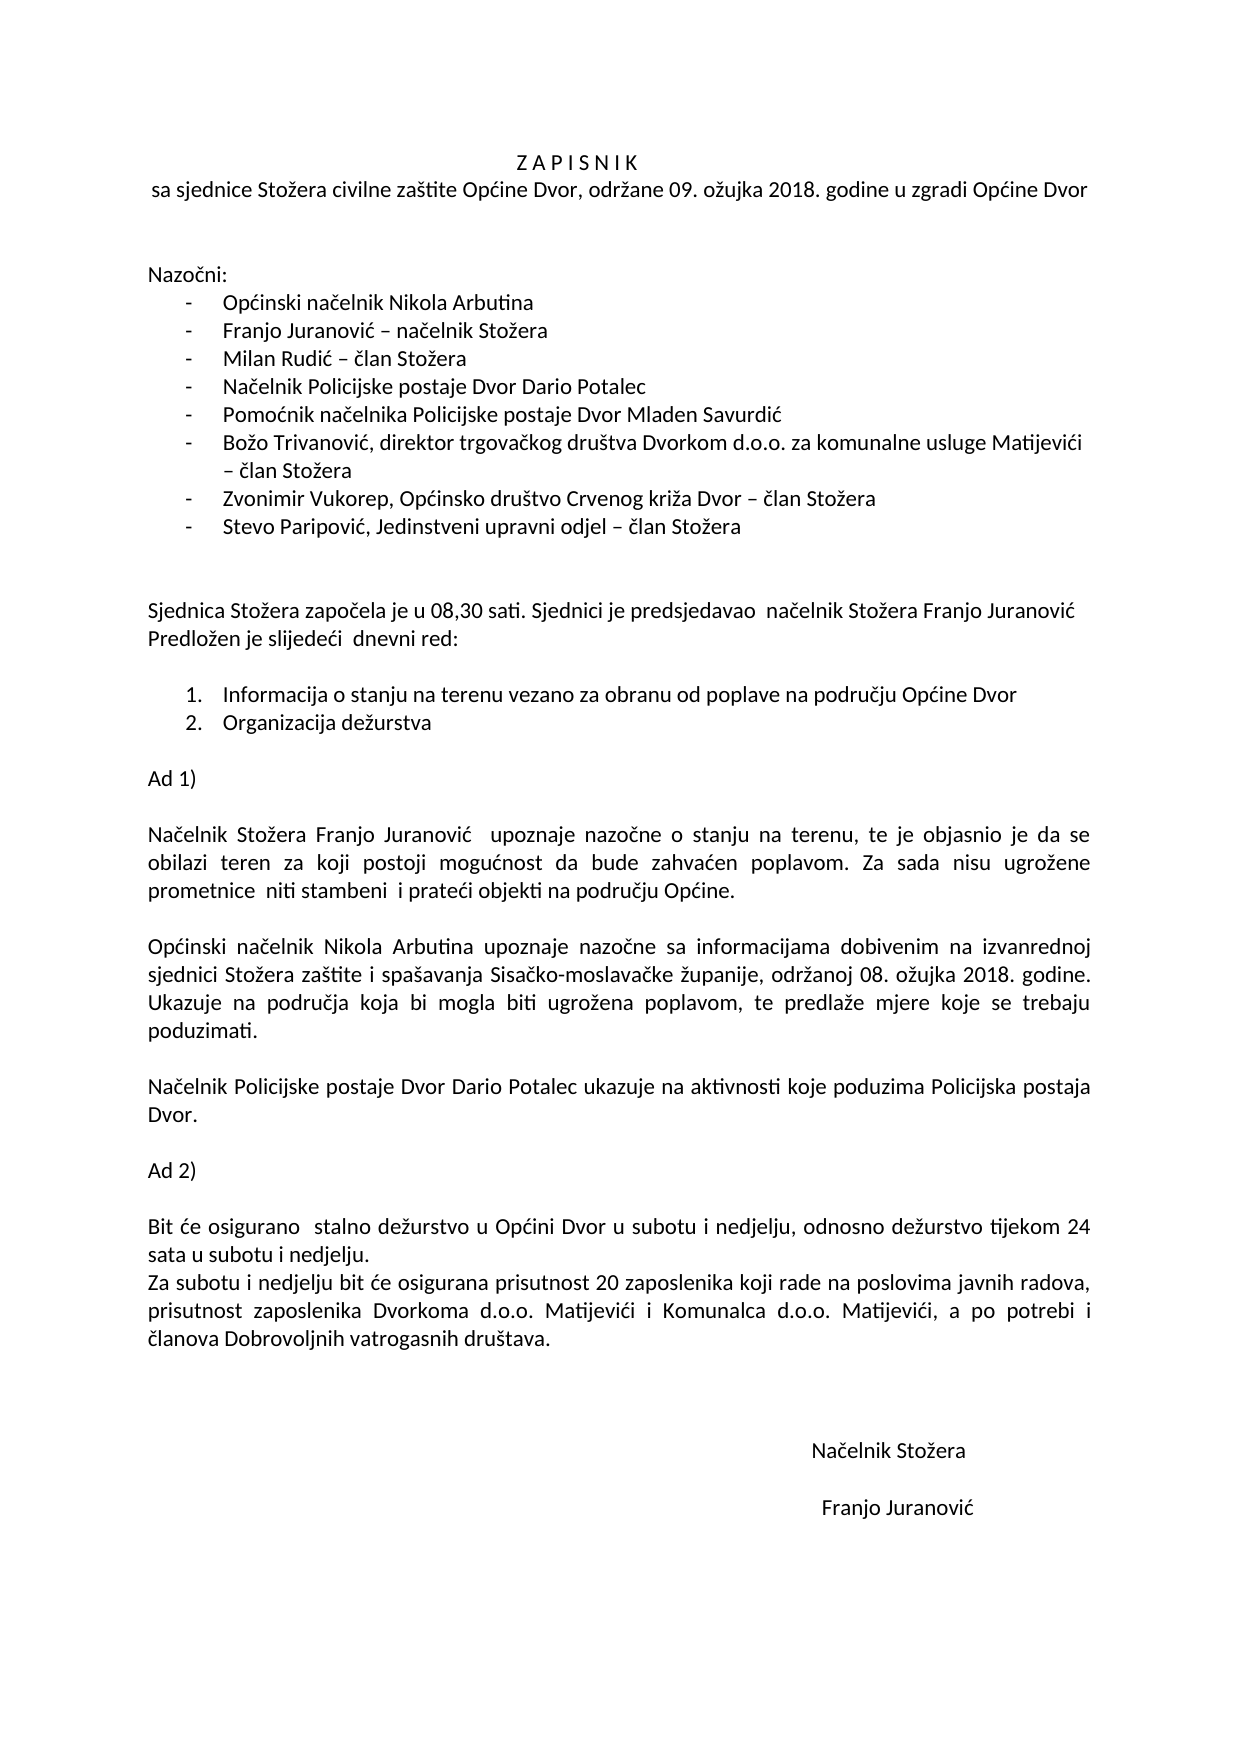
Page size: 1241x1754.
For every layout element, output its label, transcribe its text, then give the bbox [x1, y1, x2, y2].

list Organizacija dežurstva [185, 708, 1093, 736]
text Načelnik Stožera [148, 1437, 1093, 1464]
text Bit će osigurano stalno dežurstvo u Općini Dvor u subotu i nedjelju, odnosno dežurstvo tijekom 24 sata u subotu i nedjelju. [148, 1212, 1093, 1268]
list Načelnik Policijske postaje Dvor Dario Potalec [185, 372, 1093, 400]
text Predložen je slijedeći dnevni red: [148, 624, 1093, 652]
text Ad 1) [148, 764, 1093, 792]
list Franjo Juranović – načelnik Stožera [185, 316, 1093, 344]
list Općinski načelnik Nikola Arbutina [185, 288, 1093, 316]
text Općinski načelnik Nikola Arbutina upoznaje nazočne sa informacijama dobivenim na izvanrednoj sjednici Stožera zaštite i spašavanja Sisačko-moslavačke županije, održanoj 08. ožujka 2018. godine. Ukazuje na područja koja bi mogla biti ugrožena poplavom, te predlaže mjere koje se trebaju poduzimati. [148, 932, 1093, 1044]
text Franjo Juranović [148, 1493, 1093, 1521]
list Božo Trivanović, direktor trgovačkog društva Dvorkom d.o.o. za komunalne usluge Matijevići – član Stožera [185, 428, 1093, 484]
text Načelnik Policijske postaje Dvor Dario Potalec ukazuje na aktivnosti koje poduzima Policijska postaja Dvor. [148, 1072, 1093, 1128]
text Za subotu i nedjelju bit će osigurana prisutnost 20 zaposlenika koji rade na poslovima javnih radova, prisutnost zaposlenika Dvorkoma d.o.o. Matijevići i Komunalca d.o.o. Matijevići, a po potrebi i članova Dobrovoljnih vatrogasnih društava. [148, 1268, 1093, 1352]
list Milan Rudić – član Stožera [185, 344, 1093, 372]
text Nazočni: [148, 260, 1093, 288]
list Stevo Paripović, Jedinstveni upravni odjel – član Stožera [185, 512, 1093, 540]
text sa sjednice Stožera civilne zaštite Općine Dvor, održane 09. ožujka 2018. godine u zgradi Općine Dvor [148, 176, 1093, 204]
text Ad 2) [148, 1156, 1093, 1184]
list Zvonimir Vukorep, Općinsko društvo Crvenog križa Dvor – član Stožera [185, 484, 1093, 512]
text Z A P I S N I K [148, 148, 1093, 176]
list Informacija o stanju na terenu vezano za obranu od poplave na području Općine Dvor [185, 680, 1093, 708]
text Načelnik Stožera Franjo Juranović upoznaje nazočne o stanju na terenu, te je objasnio je da se obilazi teren za koji postoji mogućnost da bude zahvaćen poplavom. Za sada nisu ugrožene prometnice niti stambeni i prateći objekti na području Općine. [148, 820, 1093, 904]
list Pomoćnik načelnika Policijske postaje Dvor Mladen Savurdić [185, 400, 1093, 428]
text Sjednica Stožera započela je u 08,30 sati. Sjednici je predsjedavao načelnik Stožera Franjo Juranović [148, 596, 1093, 624]
